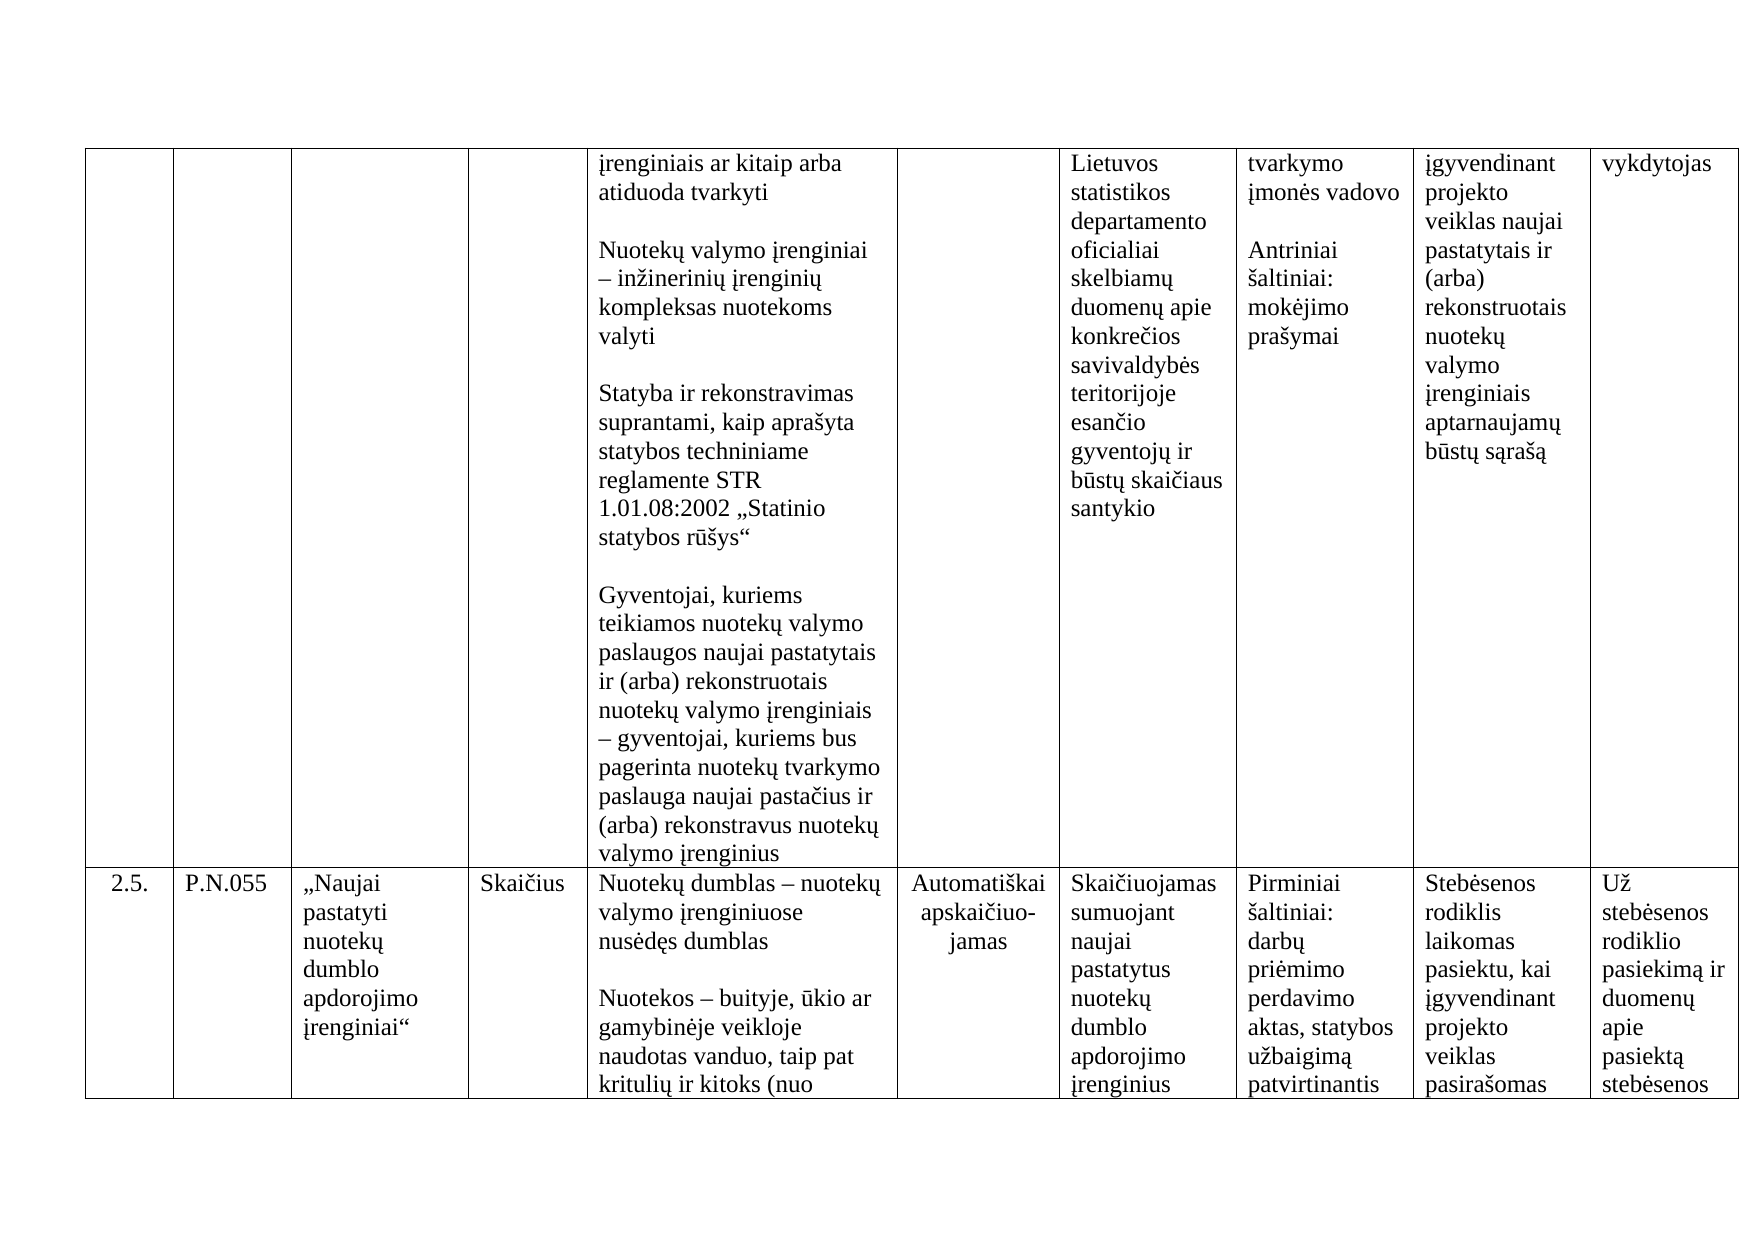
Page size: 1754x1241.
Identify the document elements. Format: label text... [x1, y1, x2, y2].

table_cell Skaičius [469, 868, 587, 1098]
table_cell 2.5. [86, 868, 173, 1098]
table_cell Nuotekų dumblas – nuotekų valymo įrenginiuose nusėdęs dumblas Nuotekos – buityje, ūkio ar gamybinėje veikloje naudotas vanduo, taip pat kritulių ir kitoks (nuo [588, 868, 897, 1098]
table_cell Lietuvos statistikos departamento oficialiai skelbiamų duomenų apie konkrečios savivaldybės teritorijoje esančio gyventojų ir būstų skaičiaus santykio [1060, 149, 1236, 867]
table_cell P.N.055 [174, 868, 291, 1098]
table_cell [292, 149, 468, 867]
table_cell [174, 149, 291, 867]
table_cell įgyvendinant projekto veiklas naujai pastatytais ir (arba) rekonstruotais nuotekų valymo įrenginiais aptarnaujamų būstų sąrašą [1414, 149, 1590, 867]
table_cell įrenginiais ar kitaip arba atiduoda tvarkyti Nuotekų valymo įrenginiai – inžinerinių įrenginių kompleksas nuotekoms valyti Statyba ir rekonstravimas suprantami, kaip aprašyta statybos techniniame reglamente STR 1.01.08:2002 „Statinio statybos rūšys“ Gyventojai, kuriems teikiamos nuotekų valymo paslaugos naujai pastatytais ir (arba) rekonstruotais nuotekų valymo įrenginiais – gyventojai, kuriems bus pagerinta nuotekų tvarkymo paslauga naujai pastačius ir (arba) rekonstravus nuotekų valymo įrenginius [588, 149, 897, 867]
table_cell vykdytojas [1591, 149, 1738, 867]
table_cell [469, 149, 587, 867]
table_cell Stebėsenos rodiklis laikomas pasiektu, kai įgyvendinant projekto veiklas pasirašomas [1414, 868, 1590, 1098]
table_cell „Naujai pastatyti nuotekų dumblo apdorojimo įrenginiai“ [292, 868, 468, 1098]
table_cell [86, 149, 173, 867]
table_cell [898, 149, 1059, 867]
table_cell tvarkymo įmonės vadovo Antriniai šaltiniai: mokėjimo prašymai [1237, 149, 1413, 867]
table_cell Pirminiai šaltiniai: darbų priėmimo perdavimo aktas, statybos užbaigimą patvirtinantis [1237, 868, 1413, 1098]
table_cell Už stebėsenos rodiklio pasiekimą ir duomenų apie pasiektą stebėsenos [1591, 868, 1738, 1098]
table_cell Skaičiuojamas sumuojant naujai pastatytus nuotekų dumblo apdorojimo įrenginius [1060, 868, 1236, 1098]
table_cell Automatiškai apskaičiuo-jamas [898, 868, 1059, 1098]
